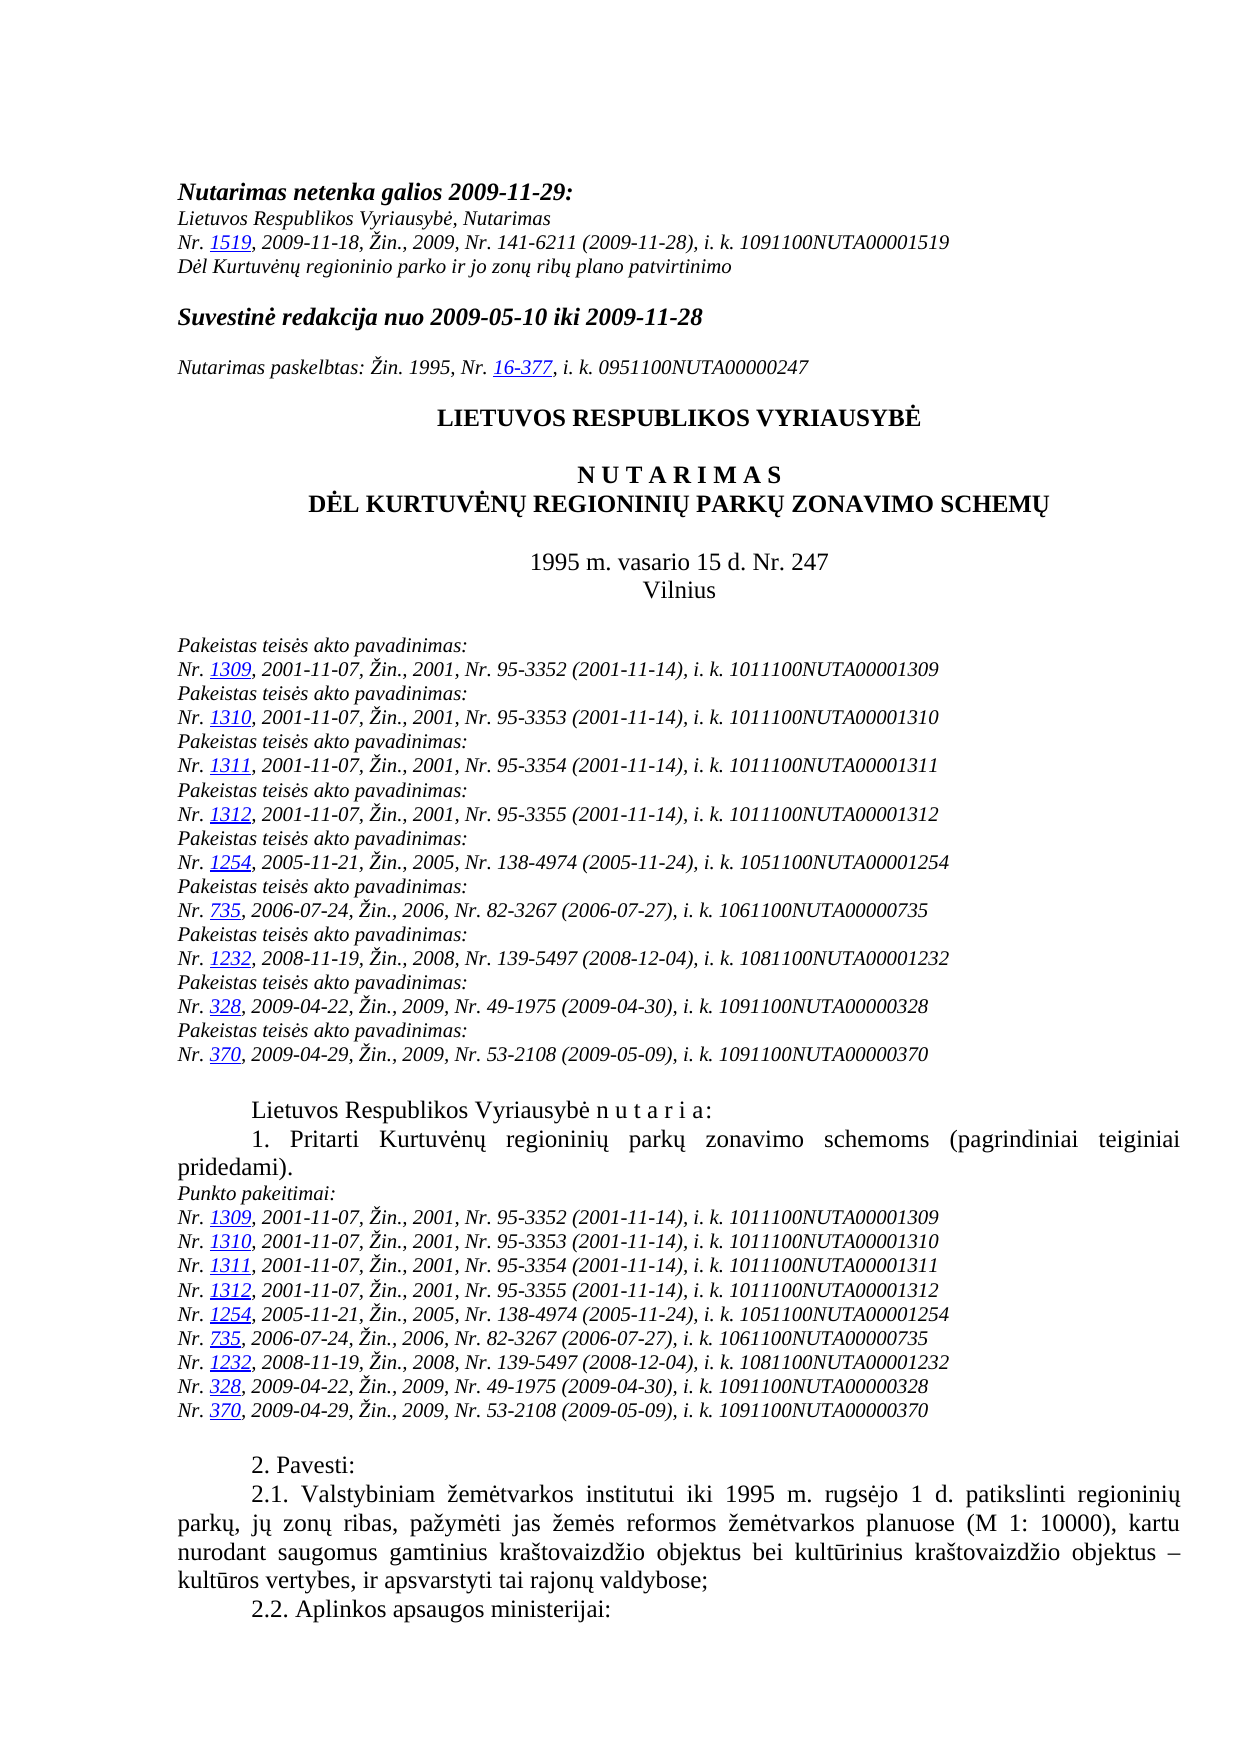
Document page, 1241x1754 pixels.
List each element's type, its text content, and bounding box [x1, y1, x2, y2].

text Nr. 1232, 2008-11-19, Žin., 2008, Nr. 139-5497 (2008-12-04), i. k. 1081100NUTA00001232 [177, 946, 1181, 970]
text 2.1. Valstybiniam žemėtvarkos institutui iki 1995 m. rugsėjo 1 d. patikslinti regioninių parkų, jų zonų ribas, pažymėti jas žemės reformos žemėtvarkos planuose (M 1: 10000), kartu nurodant saugomus gamtinius kraštovaizdžio objektus bei kultūrinius kraštovaizdžio objektus – kultūros vertybes, ir apsvarstyti tai rajonų valdybose; [177, 1479, 1181, 1594]
text Pakeistas teisės akto pavadinimas: [177, 729, 1181, 753]
text Nr. 328, 2009-04-22, Žin., 2009, Nr. 49-1975 (2009-04-30), i. k. 1091100NUTA00000328 [177, 1374, 1181, 1398]
text 1. Pritarti Kurtuvėnų regioninių parkų zonavimo schemoms (pagrindiniai teiginiai pridedami). [177, 1124, 1181, 1181]
text LIETUVOS RESPUBLIKOS VYRIAUSYBĖ [177, 403, 1181, 432]
text Nutarimas paskelbtas: Žin. 1995, Nr. 16-377, i. k. 0951100NUTA00000247 [177, 355, 1181, 379]
text Nr. 1312, 2001-11-07, Žin., 2001, Nr. 95-3355 (2001-11-14), i. k. 1011100NUTA00001312 [177, 1277, 1181, 1302]
text Dėl Kurtuvėnų regioninio parko ir jo zonų ribų plano patvirtinimo [177, 254, 1181, 278]
text Lietuvos Respublikos Vyriausybė, Nutarimas [177, 206, 1181, 230]
text Nr. 1519, 2009-11-18, Žin., 2009, Nr. 141-6211 (2009-11-28), i. k. 1091100NUTA00001519 [177, 230, 1181, 254]
text 1995 m. vasario 15 d. Nr. 247 [177, 547, 1181, 576]
text Pakeistas teisės akto pavadinimas: [177, 681, 1181, 705]
text 2.2. Aplinkos apsaugos ministerijai: [177, 1594, 1181, 1623]
text Pakeistas teisės akto pavadinimas: [177, 777, 1181, 802]
text Lietuvos Respublikos Vyriausybė nutaria: [177, 1095, 1181, 1124]
text Nr. 1309, 2001-11-07, Žin., 2001, Nr. 95-3352 (2001-11-14), i. k. 1011100NUTA00001309 [177, 657, 1181, 681]
text Pakeistas teisės akto pavadinimas: [177, 874, 1181, 898]
text N U T A R I M A S [177, 461, 1181, 489]
text Nr. 735, 2006-07-24, Žin., 2006, Nr. 82-3267 (2006-07-27), i. k. 1061100NUTA00000735 [177, 898, 1181, 922]
text Nutarimas netenka galios 2009-11-29: [177, 177, 1181, 206]
text Vilnius [177, 576, 1181, 604]
text Nr. 370, 2009-04-29, Žin., 2009, Nr. 53-2108 (2009-05-09), i. k. 1091100NUTA00000370 [177, 1398, 1181, 1422]
text Nr. 1254, 2005-11-21, Žin., 2005, Nr. 138-4974 (2005-11-24), i. k. 1051100NUTA00001254 [177, 850, 1181, 874]
text Nr. 1309, 2001-11-07, Žin., 2001, Nr. 95-3352 (2001-11-14), i. k. 1011100NUTA00001309 [177, 1205, 1181, 1229]
text Nr. 1254, 2005-11-21, Žin., 2005, Nr. 138-4974 (2005-11-24), i. k. 1051100NUTA00001254 [177, 1302, 1181, 1326]
text Nr. 1311, 2001-11-07, Žin., 2001, Nr. 95-3354 (2001-11-14), i. k. 1011100NUTA00001311 [177, 1253, 1181, 1277]
text Nr. 328, 2009-04-22, Žin., 2009, Nr. 49-1975 (2009-04-30), i. k. 1091100NUTA00000328 [177, 994, 1181, 1018]
text Nr. 1312, 2001-11-07, Žin., 2001, Nr. 95-3355 (2001-11-14), i. k. 1011100NUTA00001312 [177, 802, 1181, 826]
text Punkto pakeitimai: [177, 1181, 1181, 1205]
text Nr. 1310, 2001-11-07, Žin., 2001, Nr. 95-3353 (2001-11-14), i. k. 1011100NUTA00001310 [177, 1229, 1181, 1253]
text Pakeistas teisės akto pavadinimas: [177, 633, 1181, 657]
text Nr. 735, 2006-07-24, Žin., 2006, Nr. 82-3267 (2006-07-27), i. k. 1061100NUTA00000735 [177, 1326, 1181, 1350]
text Nr. 1311, 2001-11-07, Žin., 2001, Nr. 95-3354 (2001-11-14), i. k. 1011100NUTA00001311 [177, 753, 1181, 777]
text Pakeistas teisės akto pavadinimas: [177, 826, 1181, 850]
text Nr. 1310, 2001-11-07, Žin., 2001, Nr. 95-3353 (2001-11-14), i. k. 1011100NUTA00001310 [177, 705, 1181, 729]
text Nr. 370, 2009-04-29, Žin., 2009, Nr. 53-2108 (2009-05-09), i. k. 1091100NUTA00000370 [177, 1042, 1181, 1066]
text Pakeistas teisės akto pavadinimas: [177, 1018, 1181, 1042]
text Pakeistas teisės akto pavadinimas: [177, 970, 1181, 994]
text DĖL KURTUVĖNŲ REGIONINIŲ PARKŲ ZONAVIMO SCHEMŲ [177, 489, 1181, 518]
text Nr. 1232, 2008-11-19, Žin., 2008, Nr. 139-5497 (2008-12-04), i. k. 1081100NUTA00001232 [177, 1350, 1181, 1374]
text Suvestinė redakcija nuo 2009-05-10 iki 2009-11-28 [177, 302, 1181, 331]
text Pakeistas teisės akto pavadinimas: [177, 922, 1181, 946]
text 2. Pavesti: [177, 1451, 1181, 1479]
